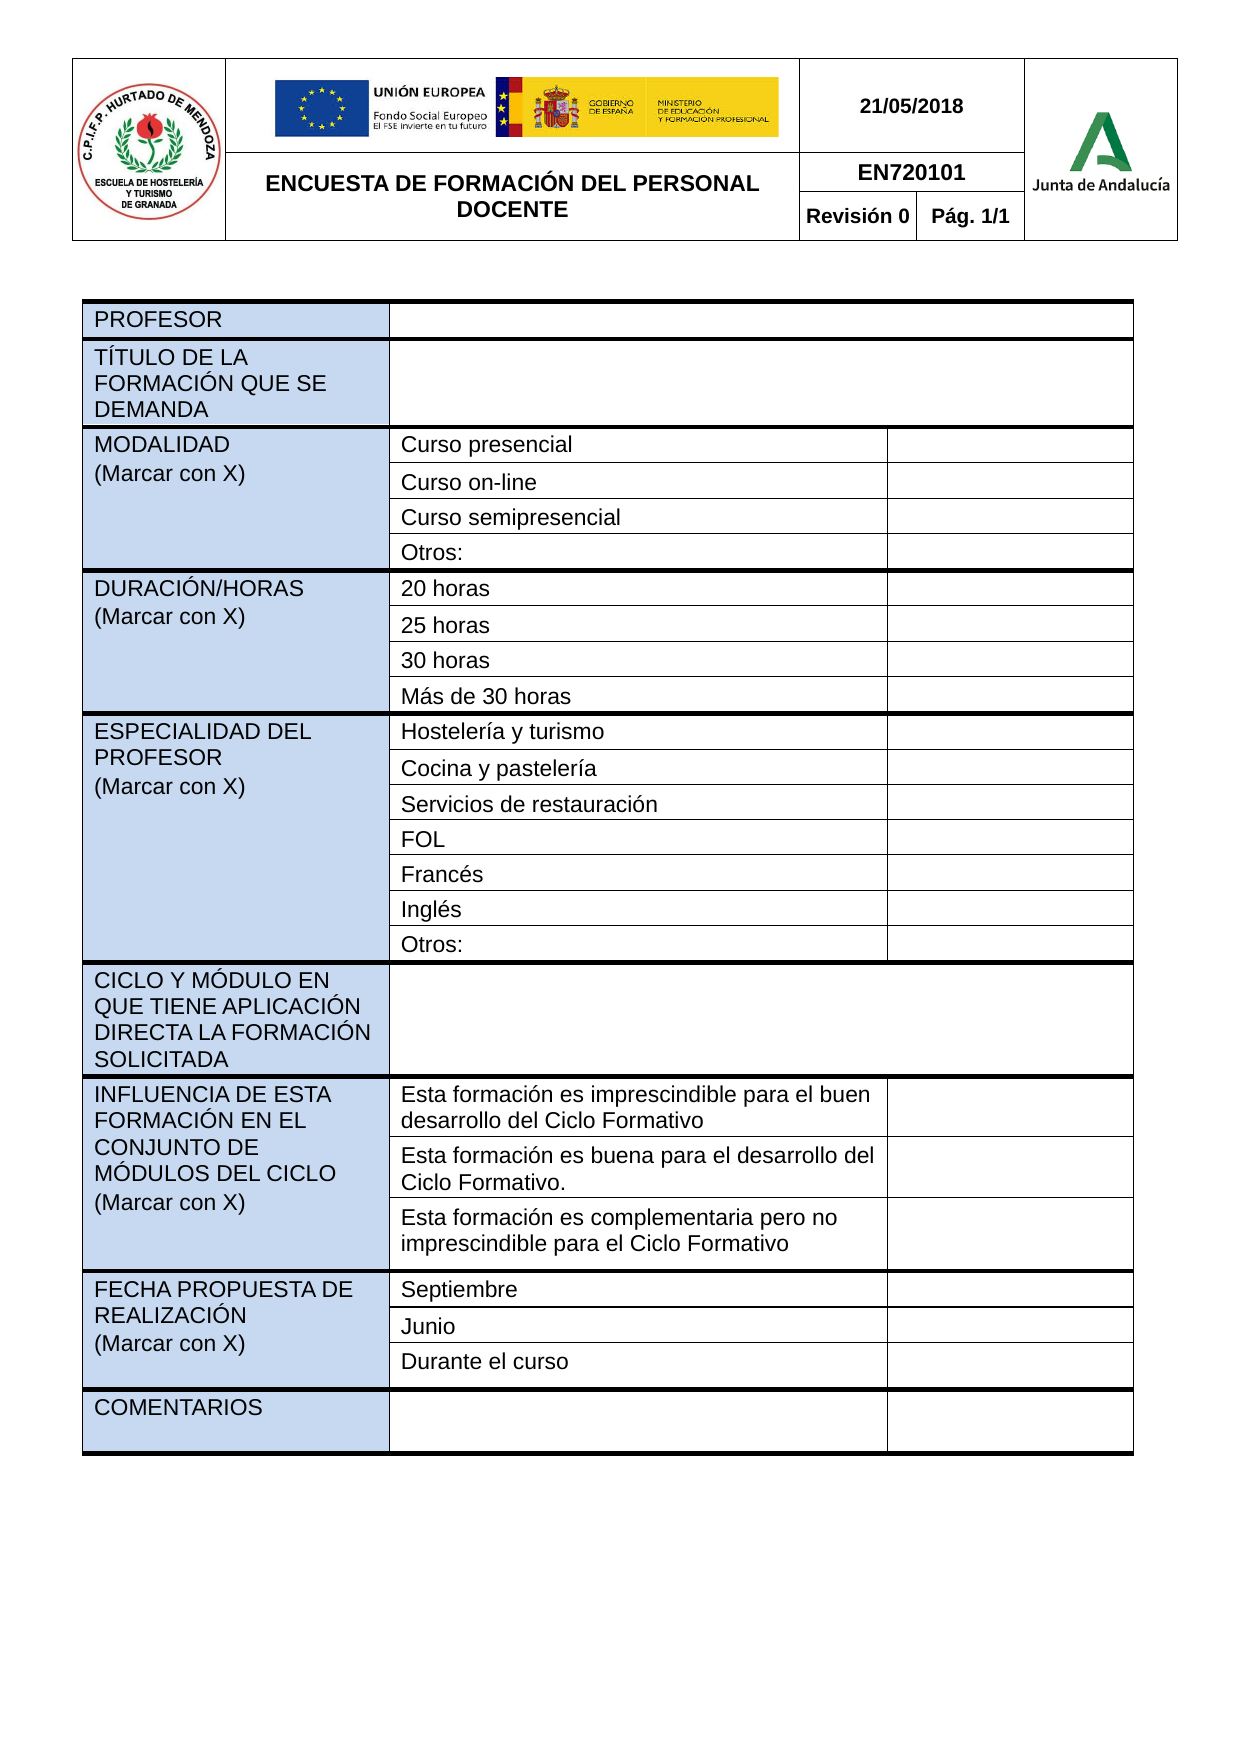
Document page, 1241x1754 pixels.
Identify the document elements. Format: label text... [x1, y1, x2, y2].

table_cell TÍTULO DE LA FORMACIÓN QUE SE DEMANDA [83, 341, 389, 424]
table_cell ESPECIALIDAD DEL PROFESOR (Marcar con X) [83, 716, 389, 960]
table_cell Hostelería y turismo [390, 716, 887, 749]
table_cell [888, 1273, 1133, 1306]
table_cell [888, 429, 1133, 462]
table_cell Esta formación es buena para el desarrollo del Ciclo Formativo. [390, 1137, 887, 1197]
table_cell Curso presencial [390, 429, 887, 462]
table_cell Curso semipresencial [390, 499, 887, 533]
table_cell [888, 1198, 1133, 1269]
picture [270, 77, 779, 137]
table_cell Durante el curso [390, 1343, 887, 1387]
table_cell [888, 677, 1133, 711]
table_cell 25 horas [390, 606, 887, 641]
table_cell [888, 1137, 1133, 1197]
table_cell [888, 463, 1133, 497]
table_cell Junio [390, 1308, 887, 1342]
table_cell [888, 716, 1133, 749]
table_cell FECHA PROPUESTA DE REALIZACIÓN (Marcar con X) [83, 1273, 389, 1387]
table_cell Más de 30 horas [390, 677, 887, 711]
table_cell [888, 855, 1133, 889]
table_cell CICLO Y MÓDULO EN QUE TIENE APLICACIÓN DIRECTA LA FORMACIÓN SOLICITADA [83, 965, 389, 1074]
table_cell [390, 1392, 887, 1451]
table_cell 20 horas [390, 573, 887, 605]
table_cell [888, 573, 1133, 605]
table_cell [888, 1308, 1133, 1342]
table_cell Otros: [390, 534, 887, 568]
table_cell [888, 1392, 1133, 1451]
table_cell [888, 499, 1133, 533]
table_cell COMENTARIOS [83, 1392, 389, 1451]
table_cell [888, 926, 1133, 960]
table_cell [888, 785, 1133, 819]
table_cell [888, 820, 1133, 854]
table_cell Septiembre [390, 1273, 887, 1306]
table_cell [390, 965, 1133, 1074]
table_cell Cocina y pastelería [390, 750, 887, 784]
table_cell Curso on-line [390, 463, 887, 497]
table_cell MODALIDAD (Marcar con X) [83, 429, 389, 568]
table_header PROFESOR [83, 304, 389, 337]
table_cell [888, 534, 1133, 568]
table_cell INFLUENCIA DE ESTA FORMACIÓN EN EL CONJUNTO DE MÓDULOS DEL CICLO (Marcar con X) [83, 1079, 389, 1269]
table_header [390, 304, 1133, 337]
table_cell Francés [390, 855, 887, 889]
table_cell 30 horas [390, 642, 887, 676]
table_cell Esta formación es imprescindible para el buen desarrollo del Ciclo Formativo [390, 1079, 887, 1136]
table_cell [888, 1343, 1133, 1387]
table_cell [888, 891, 1133, 925]
table_cell [888, 642, 1133, 676]
table_cell Inglés [390, 891, 887, 925]
table_cell [888, 1079, 1133, 1136]
table_cell DURACIÓN/HORAS (Marcar con X) [83, 573, 389, 711]
table_cell [888, 750, 1133, 784]
table_cell FOL [390, 820, 887, 854]
table_cell Otros: [390, 926, 887, 960]
table_cell Esta formación es complementaria pero no imprescindible para el Ciclo Formativo [390, 1198, 887, 1269]
table_cell [390, 341, 1133, 424]
table_cell [888, 606, 1133, 641]
table_cell Servicios de restauración [390, 785, 887, 819]
picture [1029, 110, 1172, 193]
picture [76, 83, 222, 221]
